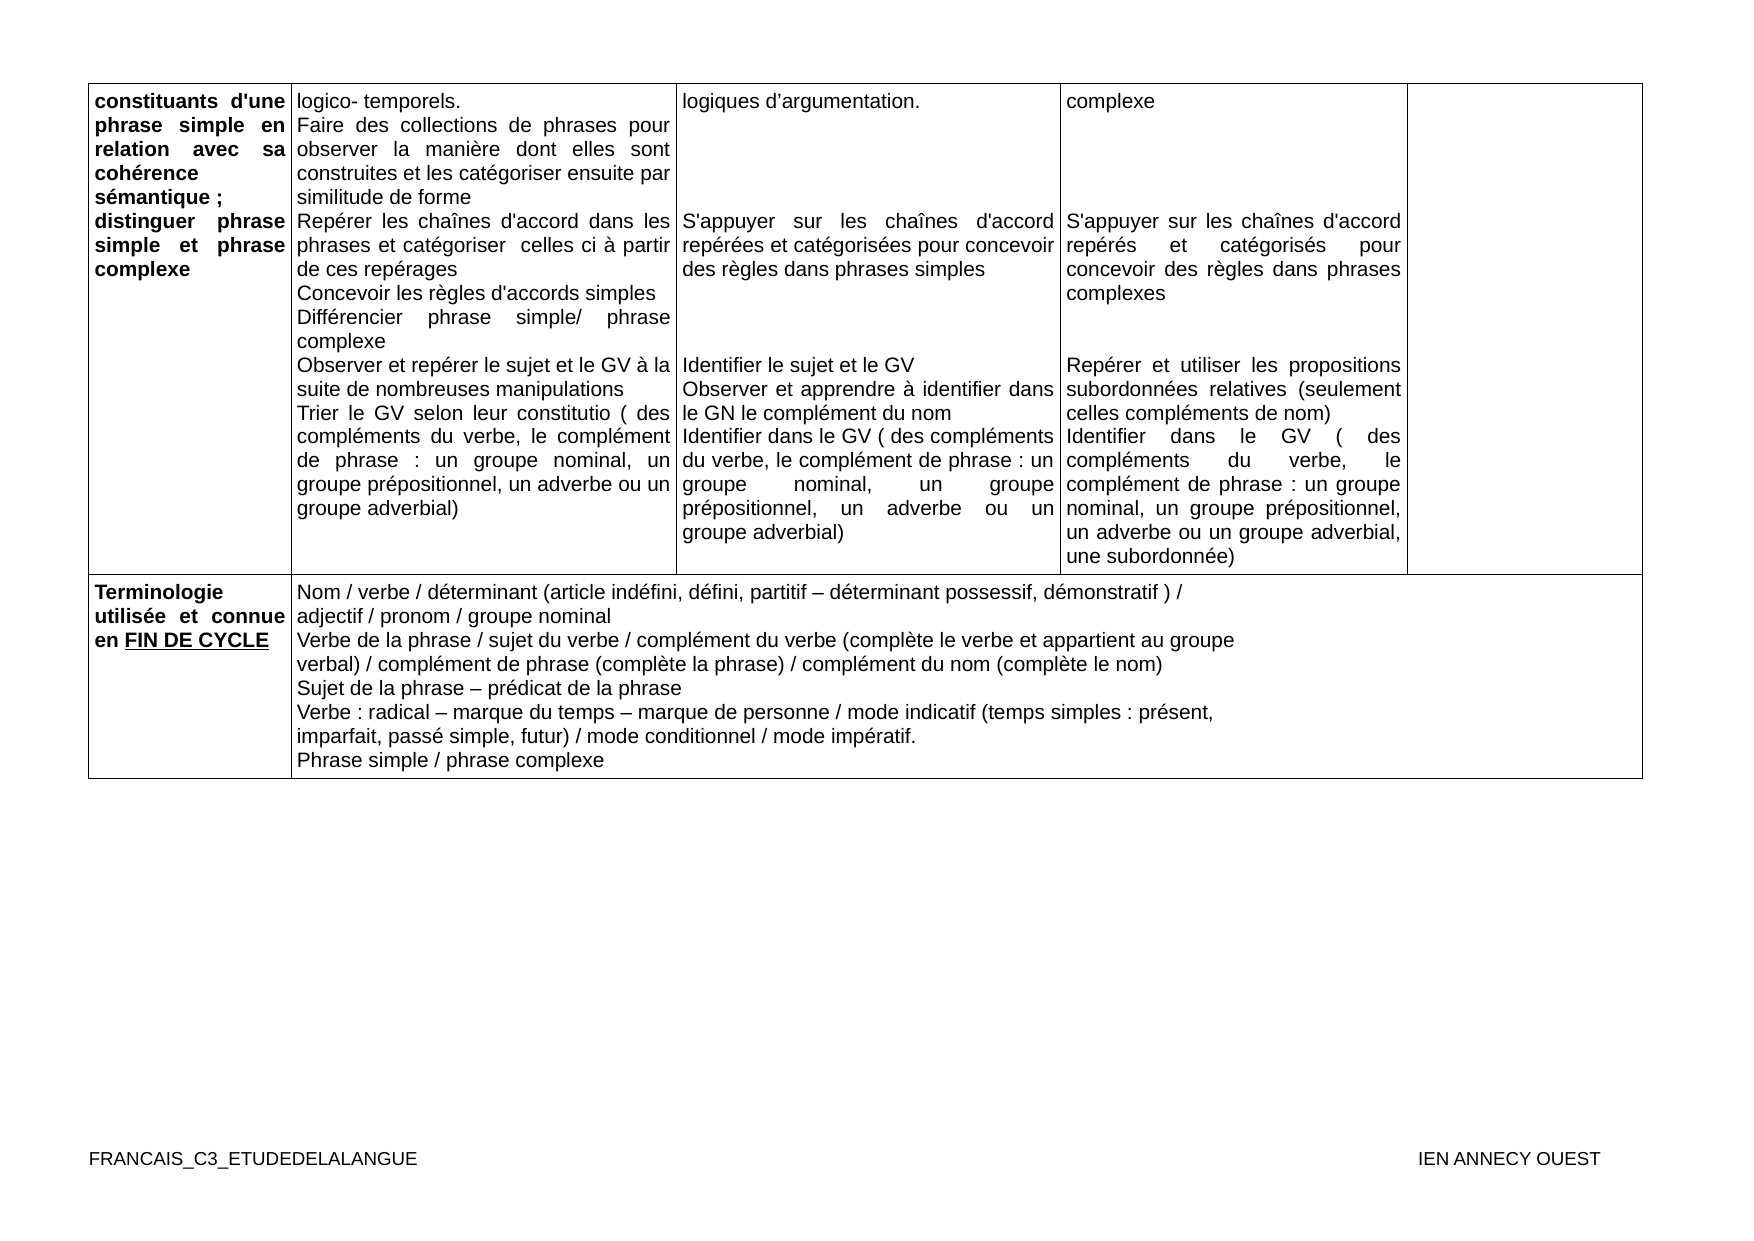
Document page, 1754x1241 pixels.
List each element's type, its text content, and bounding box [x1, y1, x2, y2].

table_cell logico- temporels. Faire des collections de phrases pour observer la manière dont elles sont construites et les catégoriser ensuite par similitude de forme Repérer les chaînes d'accord dans les phrases et catégoriser celles ci à partir de ces repérages Concevoir les règles d'accords simples Différencier phrase simple/ phrase complexe Observer et repérer le sujet et le GV à la suite de nombreuses manipulations Trier le GV selon leur constitutio ( des compléments du verbe, le complément de phrase : un groupe nominal, un groupe prépositionnel, un adverbe ou un groupe adverbial) [292, 84, 676, 574]
table_cell complexe S'appuyer sur les chaînes d'accord repérés et catégorisés pour concevoir des règles dans phrases complexes Repérer et utiliser les propositions subordonnées relatives (seulement celles compléments de nom) Identifier dans le GV ( des compléments du verbe, le complément de phrase : un groupe nominal, un groupe prépositionnel, un adverbe ou un groupe adverbial, une subordonnée) [1061, 84, 1407, 574]
table_cell constituants d'une phrase simple en relation avec sa cohérence sémantique ; distinguer phrase simple et phrase complexe [89, 84, 291, 574]
table_cell Nom / verbe / déterminant (article indéfini, défini, partitif – déterminant possessif, démonstratif ) / adjectif / pronom / groupe nominal Verbe de la phrase / sujet du verbe / complément du verbe (complète le verbe et appartient au groupe verbal) / complément de phrase (complète la phrase) / complément du nom (complète le nom) Sujet de la phrase – prédicat de la phrase Verbe : radical – marque du temps – marque de personne / mode indicatif (temps simples : présent, imparfait, passé simple, futur) / mode conditionnel / mode impératif. Phrase simple / phrase complexe [292, 575, 1642, 777]
table_cell [1408, 84, 1642, 574]
table_cell Terminologie utilisée et connue en FIN DE CYCLE [89, 575, 291, 777]
table_cell logiques d’argumentation. S'appuyer sur les chaînes d'accord repérées et catégorisées pour concevoir des règles dans phrases simples Identifier le sujet et le GV Observer et apprendre à identifier dans le GN le complément du nom Identifier dans le GV ( des compléments du verbe, le complément de phrase : un groupe nominal, un groupe prépositionnel, un adverbe ou un groupe adverbial) [677, 84, 1060, 574]
